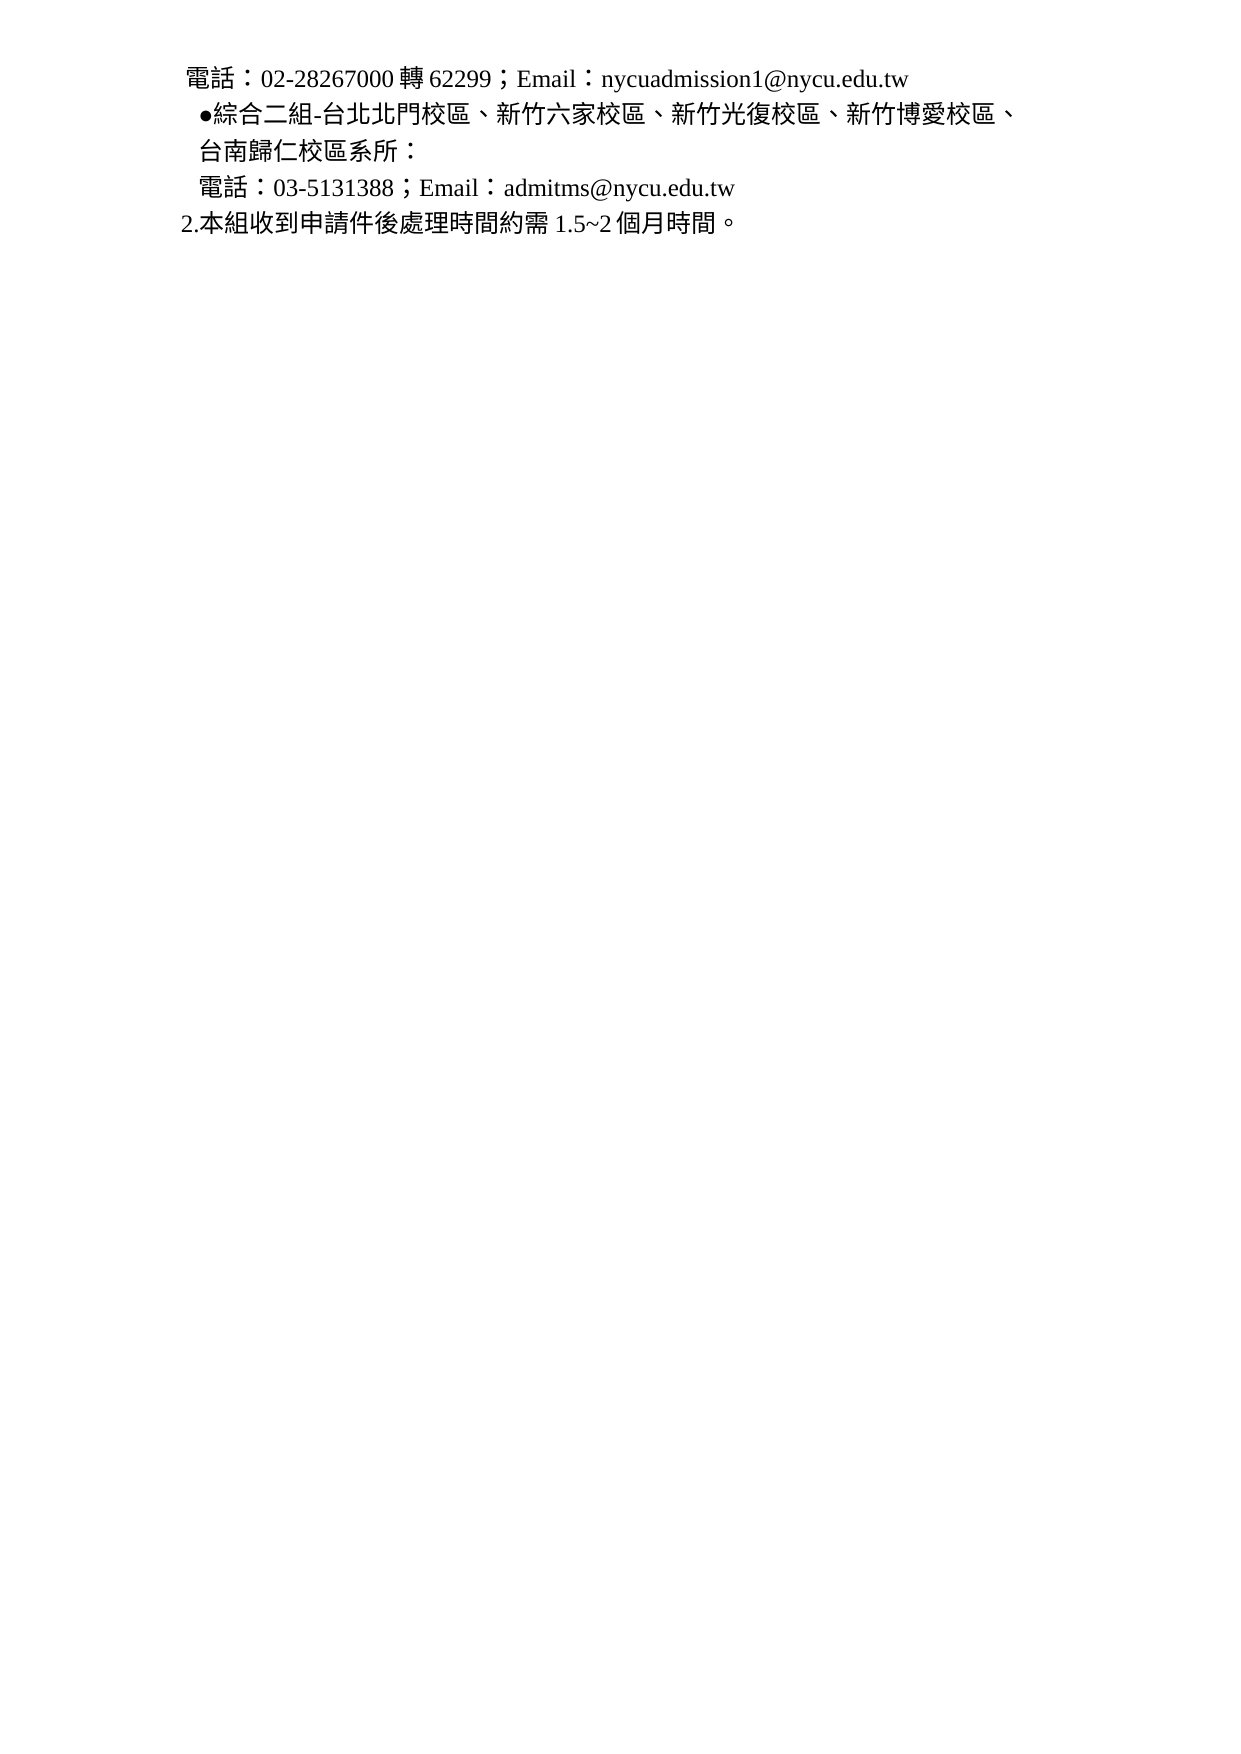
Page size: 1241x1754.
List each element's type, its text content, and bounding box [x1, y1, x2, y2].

text 電話：02-28267000轉62299；Email：nycuadmission1@nycu.edu.tw [173, 58, 1144, 95]
text 2.本組收到申請件後處理時間約需1.5~2個月時間。 [181, 203, 1144, 240]
text ●綜合二組-台北北門校區、新竹六家校區、新竹光復校區、新竹博愛校區、 [173, 95, 1144, 131]
text 台南歸仁校區系所： [173, 131, 1144, 167]
text 電話：03-5131388；Email：admitms@nycu.edu.tw [173, 167, 1144, 203]
